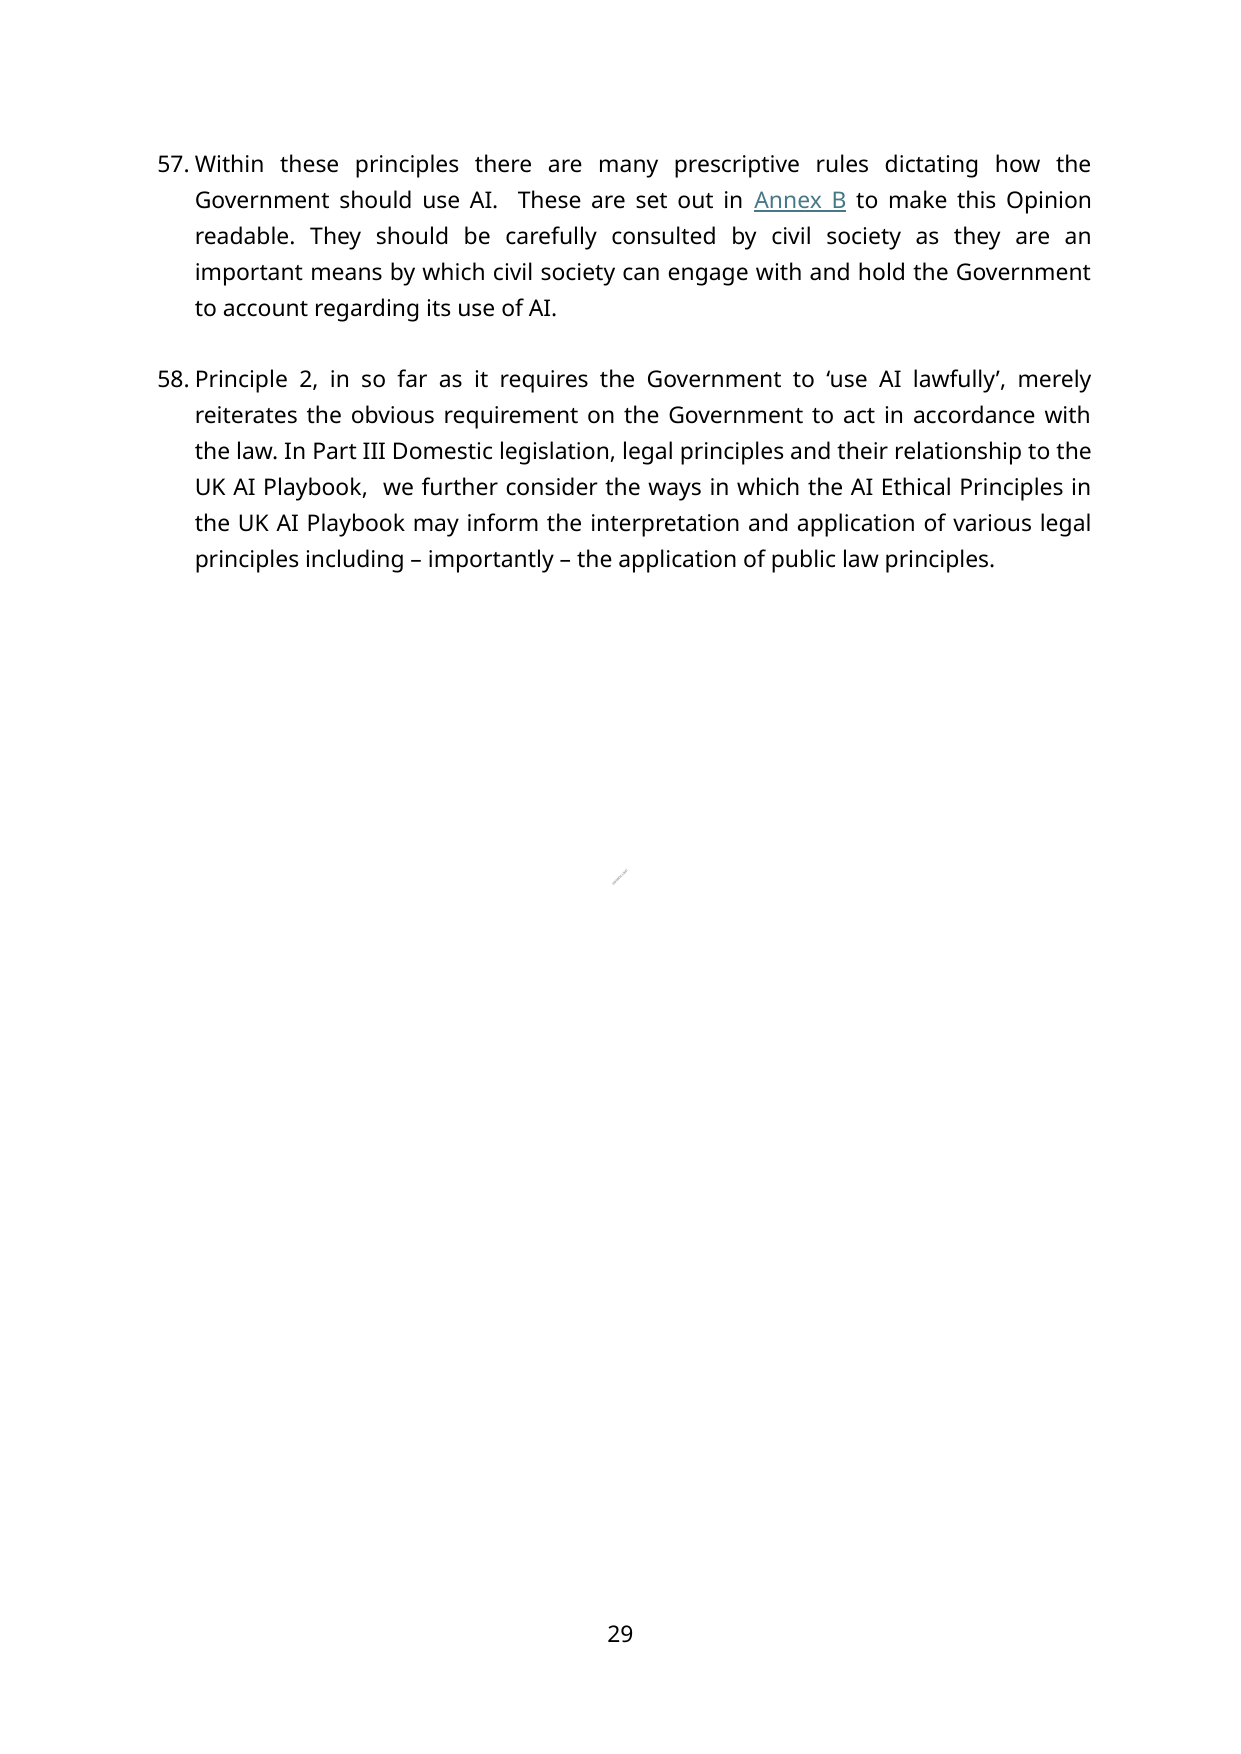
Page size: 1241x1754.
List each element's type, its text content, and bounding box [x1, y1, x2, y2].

list Within these principles there are many prescriptive rules dictating how the Government should use AI. These are set out in Annex B to make this Opinion readable. They should be carefully consulted by civil society as they are an important means by which civil society can engage with and hold the Government to account regarding its use of AI. [157, 148, 1092, 323]
list Principle 2, in so far as it requires the Government to ‘use AI lawfully’, merely reiterates the obvious requirement on the Government to act in accordance with the law. In Part III Domestic legislation, legal principles and their relationship to the UK AI Playbook, we further consider the ways in which the AI Ethical Principles in the UK AI Playbook may inform the interpretation and application of various legal principles including – importantly – the application of public law principles. [157, 363, 1092, 574]
